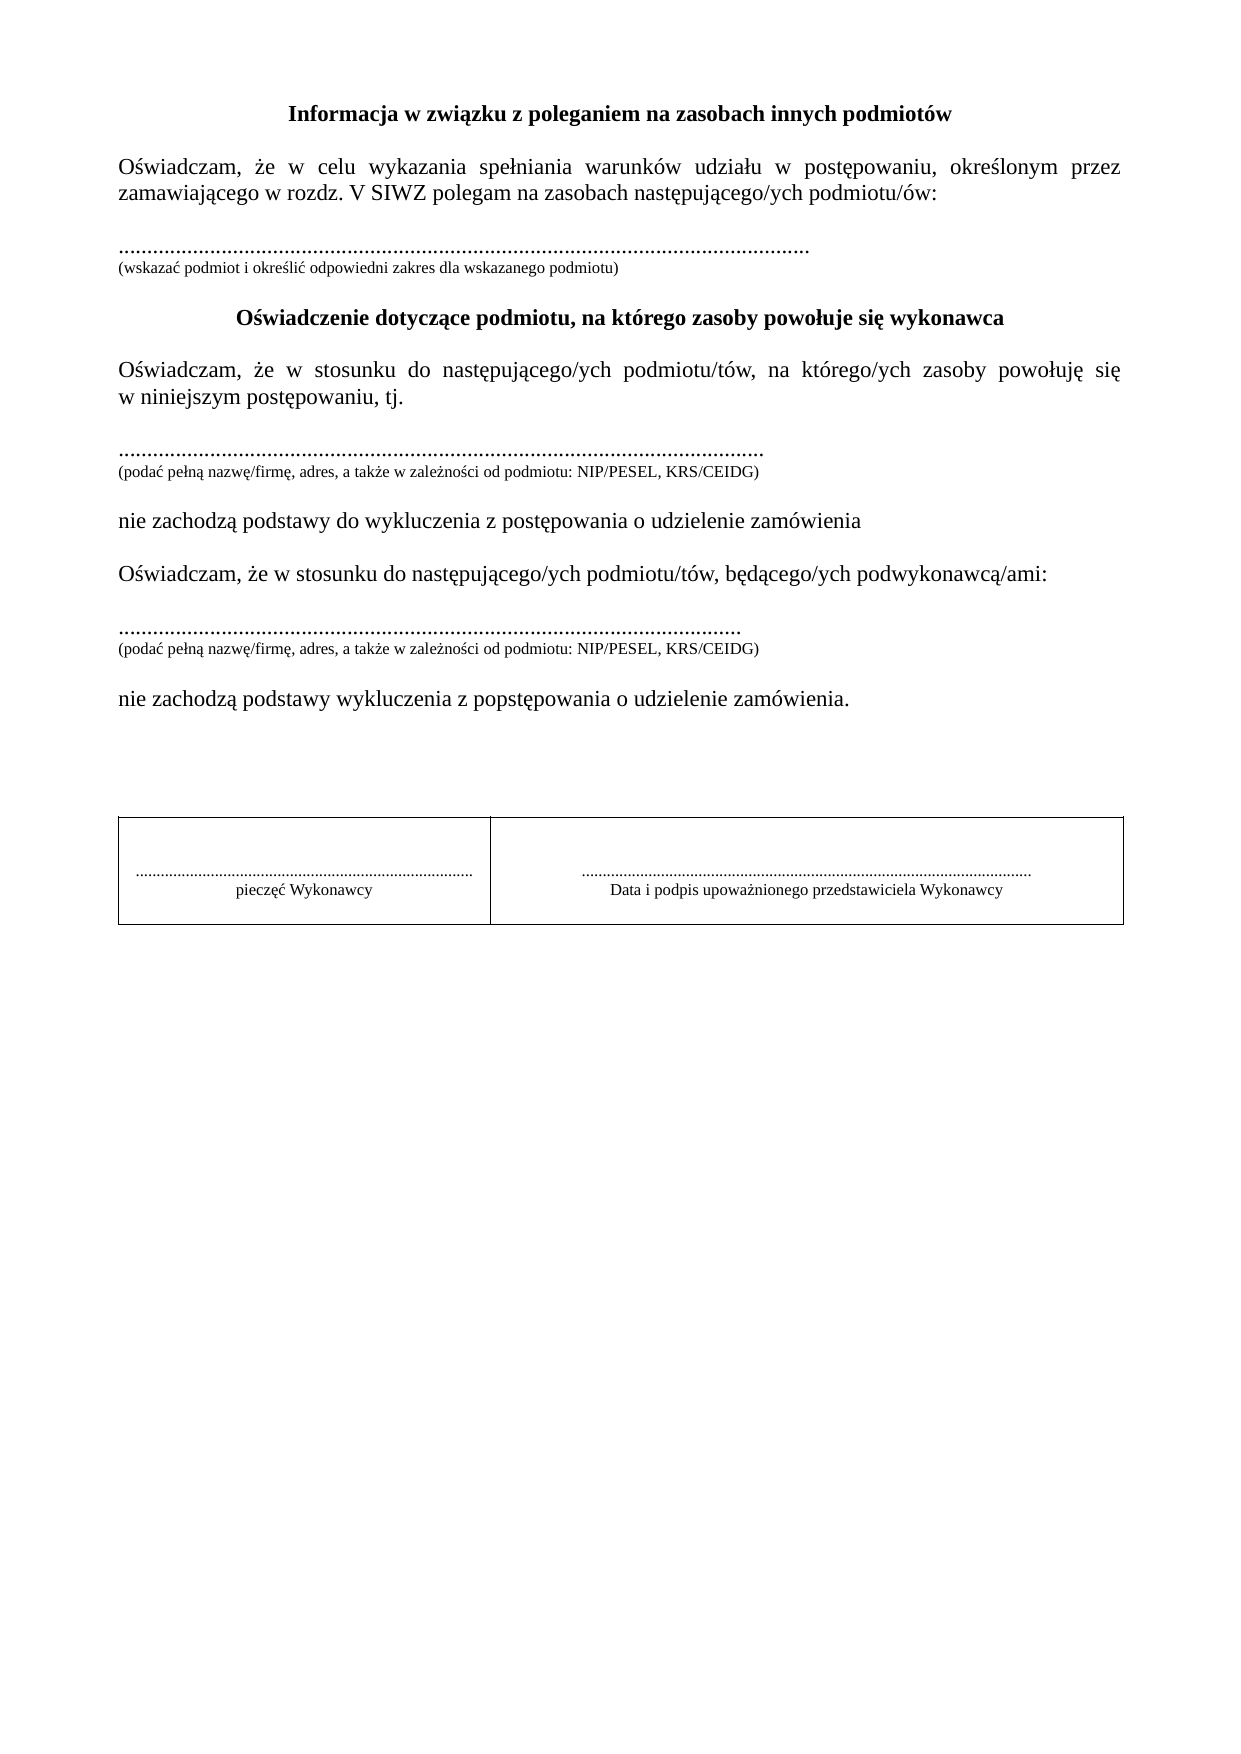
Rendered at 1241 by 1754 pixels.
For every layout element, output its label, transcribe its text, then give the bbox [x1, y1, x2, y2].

table_header ............................................................................................................ Data i podpis upoważnionego przedstawiciela Wykonawcy [491, 818, 1123, 924]
text nie zachodzą podstawy wykluczenia z popstępowania o udzielenie zamówienia. [118, 685, 1122, 711]
text Oświadczam, że w stosunku do następującego/ych podmiotu/tów, na którego/ych zasoby powołuję się w niniejszym postępowaniu, tj. [118, 356, 1122, 409]
text ................................................................................................................. [118, 436, 1122, 462]
text nie zachodzą podstawy do wykluczenia z postępowania o udzielenie zamówienia [118, 507, 1122, 534]
table_header ................................................................................. pieczęć Wykonawcy [119, 818, 490, 924]
text Oświadczenie dotyczące podmiotu, na którego zasoby powołuje się wykonawca [118, 304, 1122, 330]
text Oświadczam, że w stosunku do następującego/ych podmiotu/tów, będącego/ych podwykonawcą/ami: [118, 560, 1122, 586]
text Oświadczam, że w celu wykazania spełniania warunków udziału w postępowaniu, określonym przez zamawiającego w rozdz. V SIWZ polegam na zasobach następującego/ych podmiotu/ów: [118, 153, 1122, 206]
text ......................................................................................................................... [118, 232, 1122, 258]
text ............................................................................................................. [118, 613, 1122, 639]
text (podać pełną nazwę/firmę, adres, a także w zależności od podmiotu: NIP/PESEL, KRS/CEIDG) [118, 462, 1122, 481]
text (podać pełną nazwę/firmę, adres, a także w zależności od podmiotu: NIP/PESEL, KRS/CEIDG) [118, 639, 1122, 658]
text (wskazać podmiot i określić odpowiedni zakres dla wskazanego podmiotu) [118, 258, 1122, 277]
text Informacja w związku z poleganiem na zasobach innych podmiotów [118, 100, 1122, 126]
